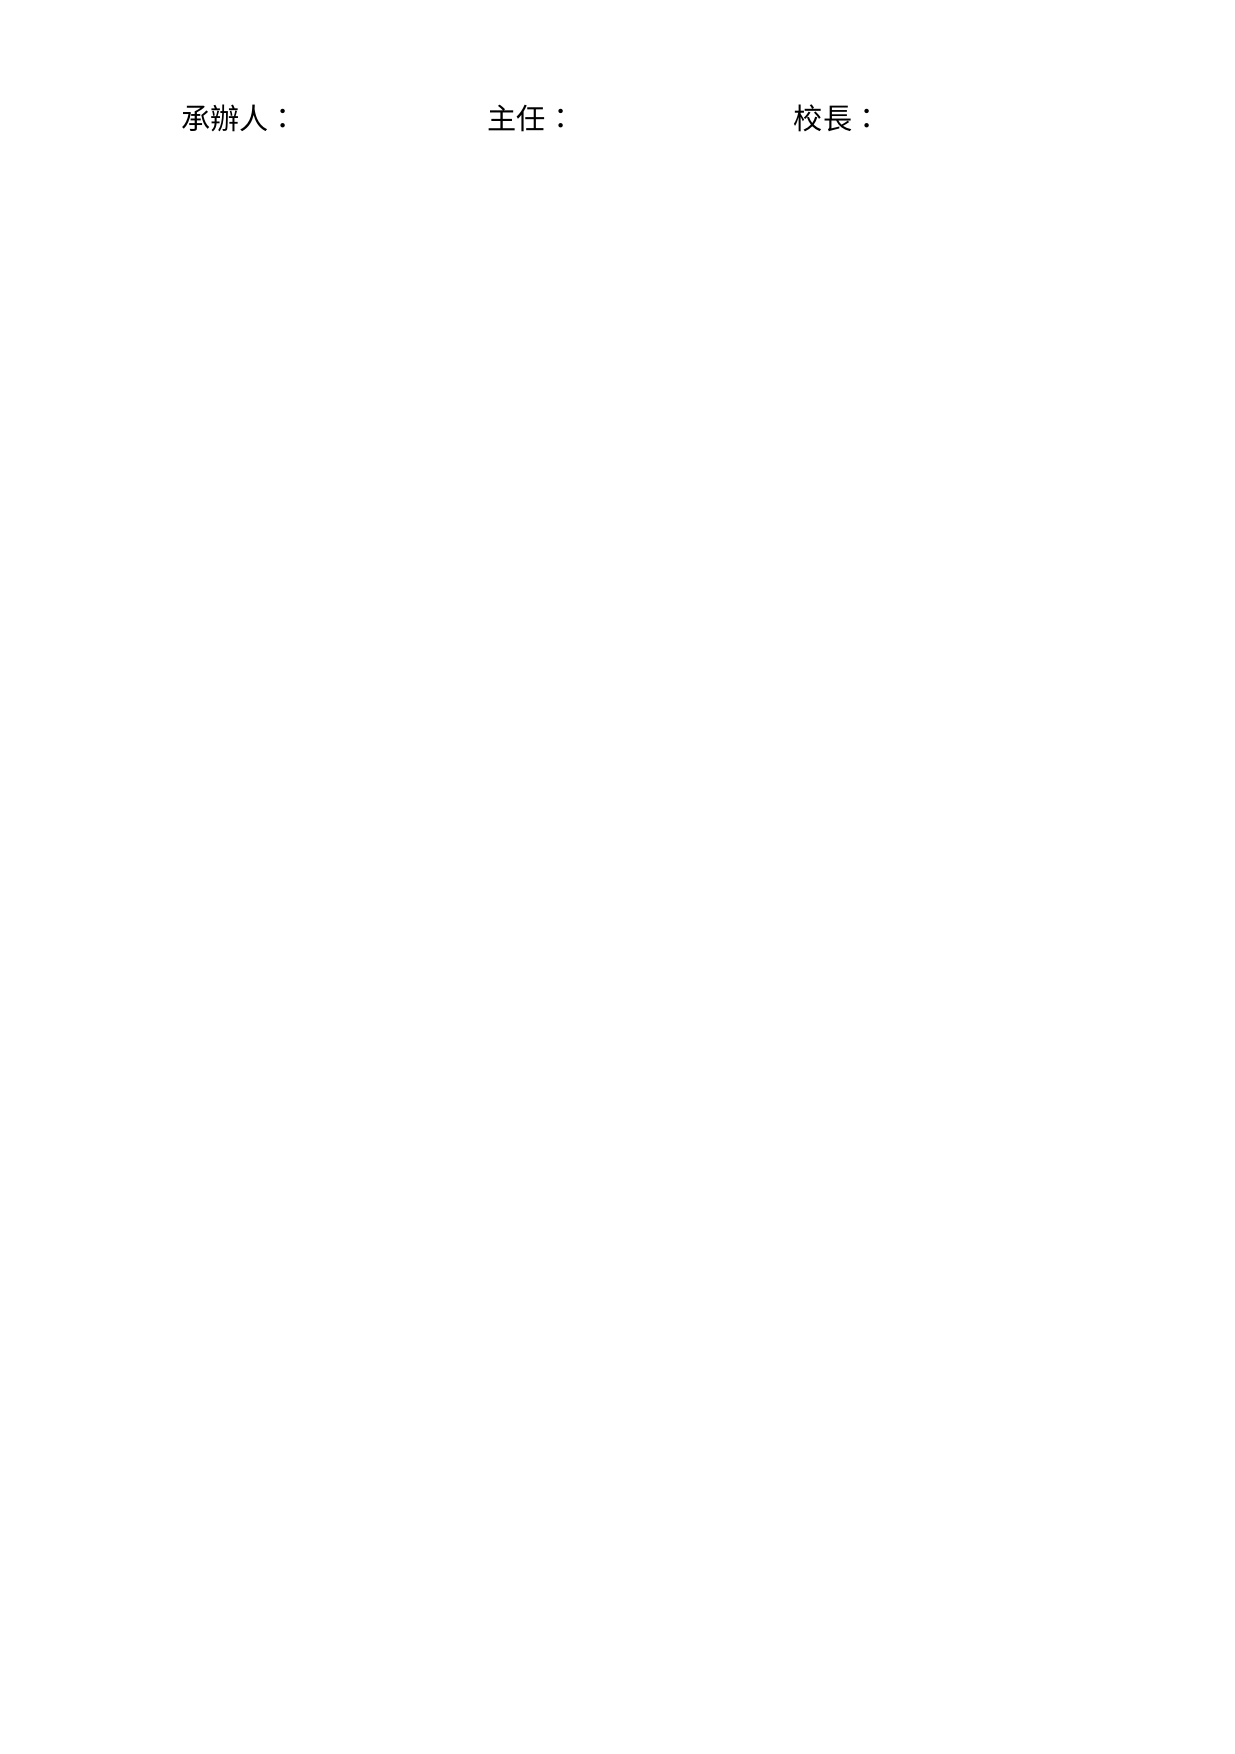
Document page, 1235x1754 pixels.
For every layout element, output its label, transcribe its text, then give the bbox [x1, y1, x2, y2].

text 承辦人： 主任： 校長： [106, 106, 1152, 135]
